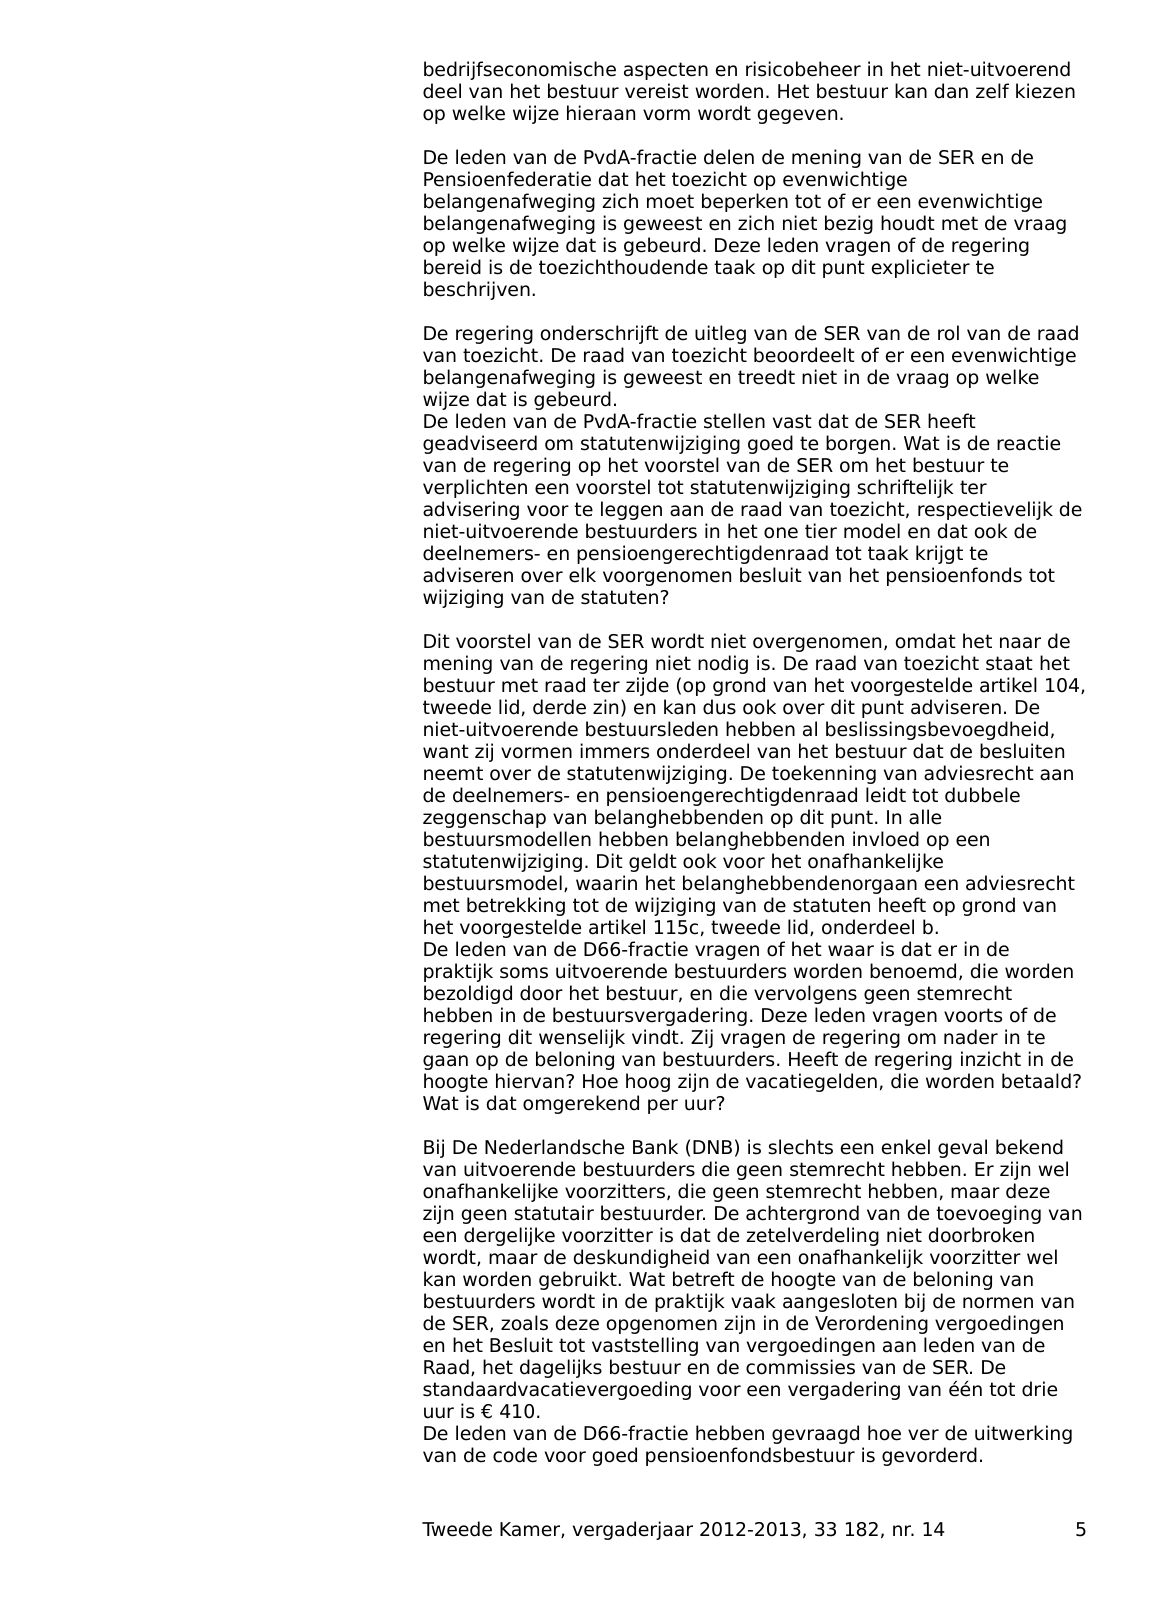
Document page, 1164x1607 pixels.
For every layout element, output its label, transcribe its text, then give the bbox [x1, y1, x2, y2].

text bedrijfseconomische aspecten en risicobeheer in het niet-uitvoerend deel van het bestuur vereist worden. Het bestuur kan dan zelf kiezen op welke wijze hieraan vorm wordt gegeven. [422, 59, 1087, 125]
text Bij De Nederlandsche Bank (DNB) is slechts een enkel geval bekend van uitvoerende bestuurders die geen stemrecht hebben. Er zijn wel onafhankelijke voorzitters, die geen stemrecht hebben, maar deze zijn geen statutair bestuurder. De achtergrond van de toevoeging van een dergelijke voorzitter is dat de zetelverdeling niet doorbroken wordt, maar de deskundigheid van een onafhankelijk voorzitter wel kan worden gebruikt. Wat betreft de hoogte van de beloning van bestuurders wordt in de praktijk vaak aangesloten bij de normen van de SER, zoals deze opgenomen zijn in de Verordening vergoedingen en het Besluit tot vaststelling van vergoedingen aan leden van de Raad, het dagelijks bestuur en de commissies van de SER. De standaardvacatievergoeding voor een vergadering van één tot drie uur is € 410. [422, 1137, 1087, 1423]
text Dit voorstel van de SER wordt niet overgenomen, omdat het naar de mening van de regering niet nodig is. De raad van toezicht staat het bestuur met raad ter zijde (op grond van het voorgestelde artikel 104, tweede lid, derde zin) en kan dus ook over dit punt adviseren. De niet-uitvoerende bestuursleden hebben al beslissingsbevoegdheid, want zij vormen immers onderdeel van het bestuur dat de besluiten neemt over de statutenwijziging. De toekenning van adviesrecht aan de deelnemers- en pensioengerechtigdenraad leidt tot dubbele zeggenschap van belanghebbenden op dit punt. In alle bestuursmodellen hebben belanghebbenden invloed op een statutenwijziging. Dit geldt ook voor het onafhankelijke bestuursmodel, waarin het belanghebbendenorgaan een adviesrecht met betrekking tot de wijziging van de statuten heeft op grond van het voorgestelde artikel 115c, tweede lid, onderdeel b. [422, 631, 1087, 939]
text De leden van de PvdA-fractie delen de mening van de SER en de Pensioenfederatie dat het toezicht op evenwichtige belangenafweging zich moet beperken tot of er een evenwichtige belangenafweging is geweest en zich niet bezig houdt met de vraag op welke wijze dat is gebeurd. Deze leden vragen of de regering bereid is de toezichthoudende taak op dit punt explicieter te beschrijven. [422, 147, 1087, 301]
text De leden van de PvdA-fractie stellen vast dat de SER heeft geadviseerd om statutenwijziging goed te borgen. Wat is de reactie van de regering op het voorstel van de SER om het bestuur te verplichten een voorstel tot statutenwijziging schriftelijk ter advisering voor te leggen aan de raad van toezicht, respectievelijk de niet-uitvoerende bestuurders in het one tier model en dat ook de deelnemers- en pensioengerechtigdenraad tot taak krijgt te adviseren over elk voorgenomen besluit van het pensioenfonds tot wijziging van de statuten? [422, 411, 1087, 609]
text De leden van de D66-fractie vragen of het waar is dat er in de praktijk soms uitvoerende bestuurders worden benoemd, die worden bezoldigd door het bestuur, en die vervolgens geen stemrecht hebben in de bestuursvergadering. Deze leden vragen voorts of de regering dit wenselijk vindt. Zij vragen de regering om nader in te gaan op de beloning van bestuurders. Heeft de regering inzicht in de hoogte hiervan? Hoe hoog zijn de vacatiegelden, die worden betaald? Wat is dat omgerekend per uur? [422, 939, 1087, 1115]
text De leden van de D66-fractie hebben gevraagd hoe ver de uitwerking van de code voor goed pensioenfondsbestuur is gevorderd. [422, 1423, 1087, 1467]
text De regering onderschrijft de uitleg van de SER van de rol van de raad van toezicht. De raad van toezicht beoordeelt of er een evenwichtige belangenafweging is geweest en treedt niet in de vraag op welke wijze dat is gebeurd. [422, 323, 1087, 411]
